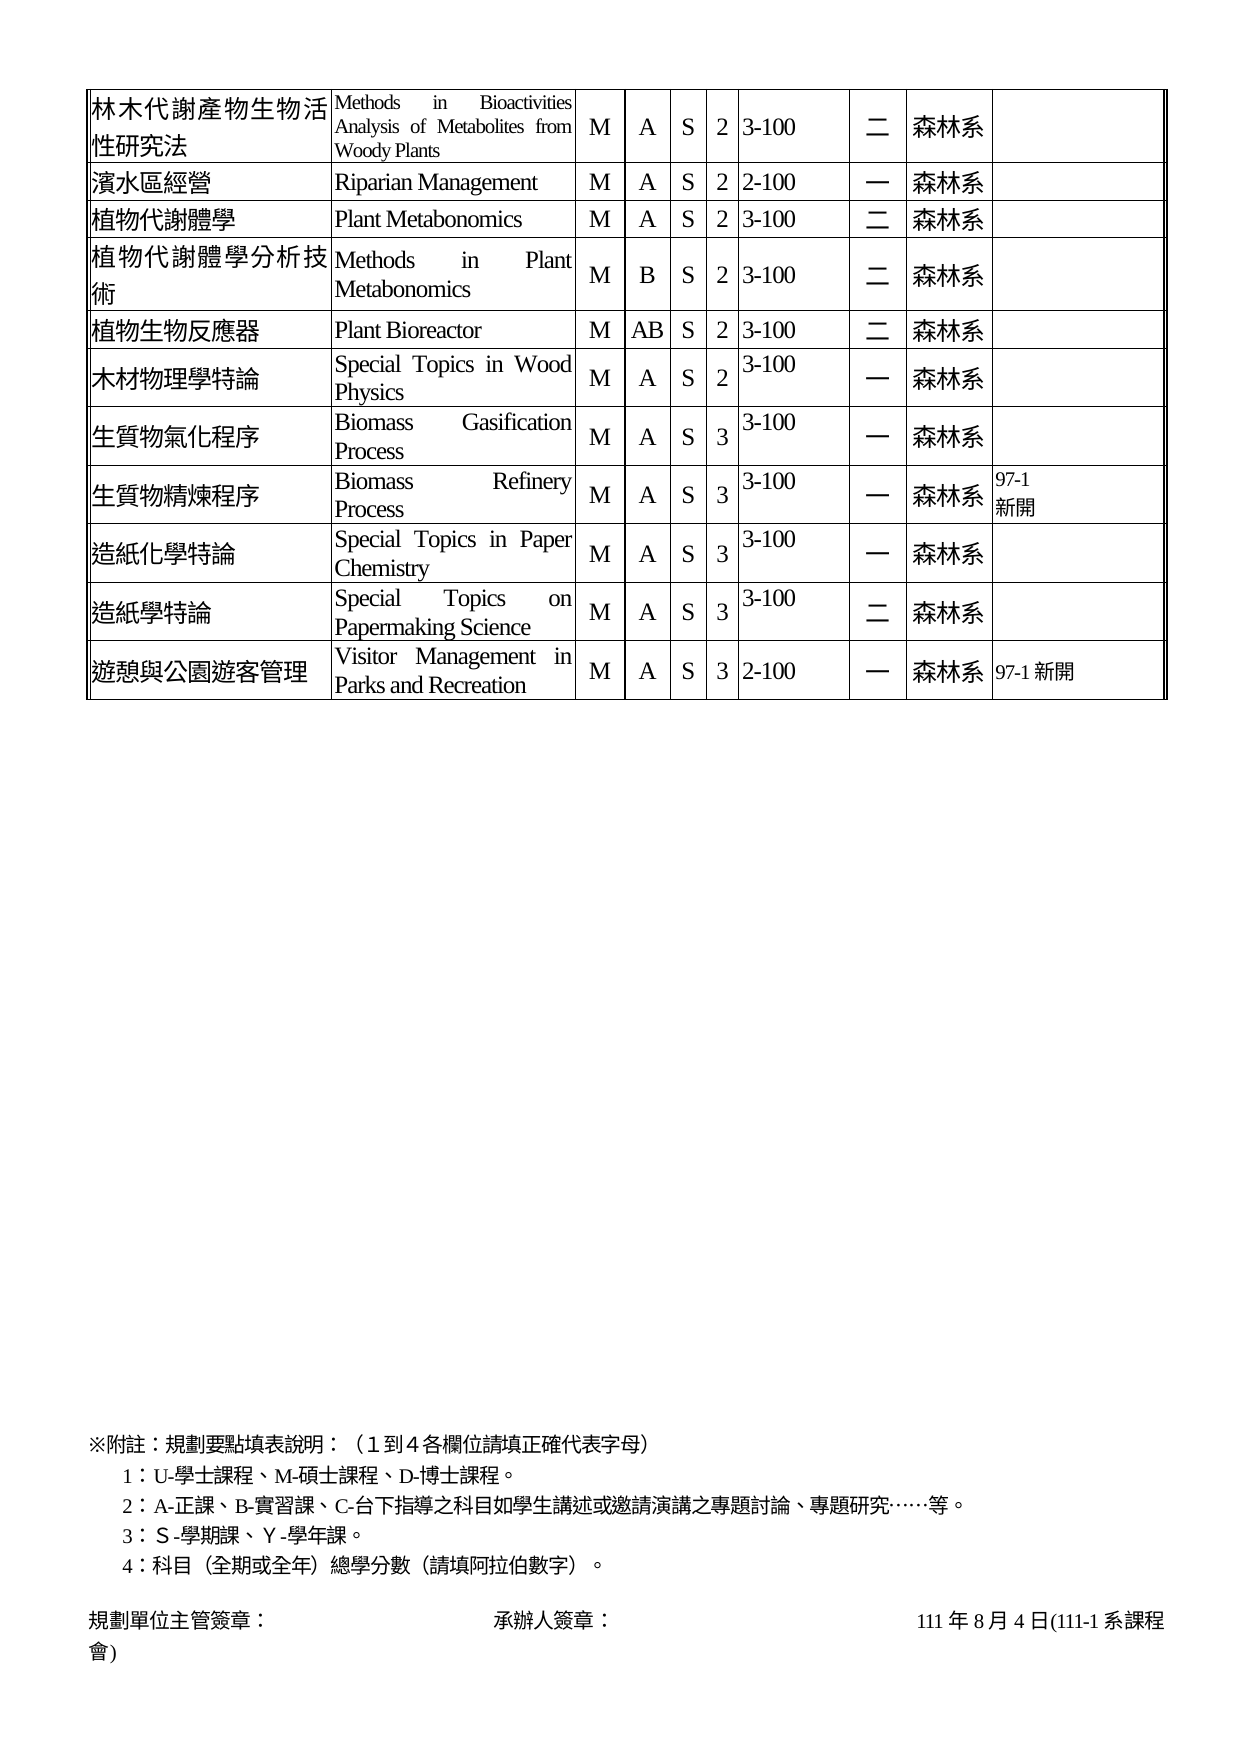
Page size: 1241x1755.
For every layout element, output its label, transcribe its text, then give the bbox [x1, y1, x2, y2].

table_cell 3 [707, 583, 738, 640]
table_cell 2 [707, 311, 738, 348]
table_cell 一 [850, 641, 906, 699]
table_cell 二 [850, 90, 906, 162]
table_cell Methods in Bioactivities Analysis of Metabolites from Woody Plants [332, 90, 575, 162]
table_cell M [576, 311, 624, 348]
table_cell 2 [707, 163, 738, 199]
table_cell 2-100 [739, 641, 849, 699]
table_cell 2 [707, 201, 738, 237]
table_cell 木材物理學特論 [91, 349, 331, 406]
table_cell [993, 90, 1163, 162]
table_cell 3-100 [739, 466, 849, 523]
table_cell 二 [850, 311, 906, 348]
table_cell Riparian Management [332, 163, 575, 199]
table_cell Special Topics in Wood Physics [332, 349, 575, 406]
table_cell 一 [850, 466, 906, 523]
table_cell 3-100 [739, 90, 849, 162]
table_cell 遊憩與公園遊客管理 [91, 641, 331, 699]
table_cell 森林系 [907, 311, 992, 348]
table_cell A [626, 90, 670, 162]
table_cell 森林系 [907, 583, 992, 640]
table_cell 森林系 [907, 238, 992, 310]
table_cell 林木代謝產物生物活性研究法 [91, 90, 331, 162]
table_cell A [626, 641, 670, 699]
table_cell [993, 349, 1163, 406]
table_cell 2-100 [739, 163, 849, 199]
table_cell 森林系 [907, 466, 992, 523]
table_cell A [626, 407, 670, 465]
table_cell 森林系 [907, 163, 992, 199]
table_cell S [671, 524, 706, 582]
table_cell Plant Bioreactor [332, 311, 575, 348]
table_cell Plant Metabonomics [332, 201, 575, 237]
table_cell A [626, 163, 670, 199]
table_cell 2 [707, 90, 738, 162]
table_cell 3-100 [739, 583, 849, 640]
table_cell 97-1 新開 [993, 466, 1163, 523]
table_cell 森林系 [907, 407, 992, 465]
table_cell 植物生物反應器 [91, 311, 331, 348]
table_cell [993, 238, 1163, 310]
table_cell 3 [707, 524, 738, 582]
table_cell 造紙學特論 [91, 583, 331, 640]
table_cell A [626, 583, 670, 640]
table_cell A [626, 201, 670, 237]
table_cell [993, 407, 1163, 465]
table_cell M [576, 407, 624, 465]
table_cell S [671, 163, 706, 199]
table_cell S [671, 90, 706, 162]
table_cell 一 [850, 349, 906, 406]
table_cell 二 [850, 583, 906, 640]
table_cell M [576, 201, 624, 237]
table_cell 一 [850, 163, 906, 199]
table_cell M [576, 238, 624, 310]
table_cell 3-100 [739, 238, 849, 310]
table_cell 森林系 [907, 349, 992, 406]
table_cell S [671, 349, 706, 406]
table_cell B [626, 238, 670, 310]
table_cell 二 [850, 201, 906, 237]
table_cell 3-100 [739, 407, 849, 465]
table_cell 森林系 [907, 201, 992, 237]
table_cell S [671, 201, 706, 237]
table_cell [993, 311, 1163, 348]
table_cell M [576, 466, 624, 523]
table_cell S [671, 238, 706, 310]
table_cell 3-100 [739, 201, 849, 237]
table_cell S [671, 407, 706, 465]
table_cell S [671, 311, 706, 348]
table_cell 二 [850, 238, 906, 310]
table_cell A [626, 466, 670, 523]
table_cell 3-100 [739, 524, 849, 582]
table_cell S [671, 641, 706, 699]
table_cell Special Topics in Paper Chemistry [332, 524, 575, 582]
table_cell [993, 524, 1163, 582]
table_cell [993, 583, 1163, 640]
table_cell 97-1新開 [993, 641, 1163, 699]
table_cell 一 [850, 407, 906, 465]
table_cell 3 [707, 466, 738, 523]
table_cell 森林系 [907, 524, 992, 582]
table_cell 2 [707, 238, 738, 310]
table_cell 植物代謝體學分析技術 [91, 238, 331, 310]
table_cell A [626, 349, 670, 406]
table_cell Visitor Management in Parks and Recreation [332, 641, 575, 699]
table_cell 2 [707, 349, 738, 406]
table_cell M [576, 163, 624, 199]
table_cell 植物代謝體學 [91, 201, 331, 237]
table_cell 3-100 [739, 349, 849, 406]
table_cell M [576, 90, 624, 162]
table_cell AB [626, 311, 670, 348]
table_cell [993, 201, 1163, 237]
table_cell 3 [707, 407, 738, 465]
table_cell 森林系 [907, 90, 992, 162]
table_cell 森林系 [907, 641, 992, 699]
table_cell 3-100 [739, 311, 849, 348]
table_cell S [671, 466, 706, 523]
table_cell 一 [850, 524, 906, 582]
table_cell 3 [707, 641, 738, 699]
table_cell 造紙化學特論 [91, 524, 331, 582]
table_cell Methods in Plant Metabonomics [332, 238, 575, 310]
table_cell M [576, 349, 624, 406]
table_cell 生質物氣化程序 [91, 407, 331, 465]
table_cell 濱水區經營 [91, 163, 331, 199]
table_cell S [671, 583, 706, 640]
table_cell M [576, 524, 624, 582]
table_cell M [576, 641, 624, 699]
table_cell Biomass Refinery Process [332, 466, 575, 523]
table_cell Special Topics on Papermaking Science [332, 583, 575, 640]
table_cell A [626, 524, 670, 582]
table_cell M [576, 583, 624, 640]
table_cell [993, 163, 1163, 199]
table_cell 生質物精煉程序 [91, 466, 331, 523]
table_cell Biomass Gasification Process [332, 407, 575, 465]
